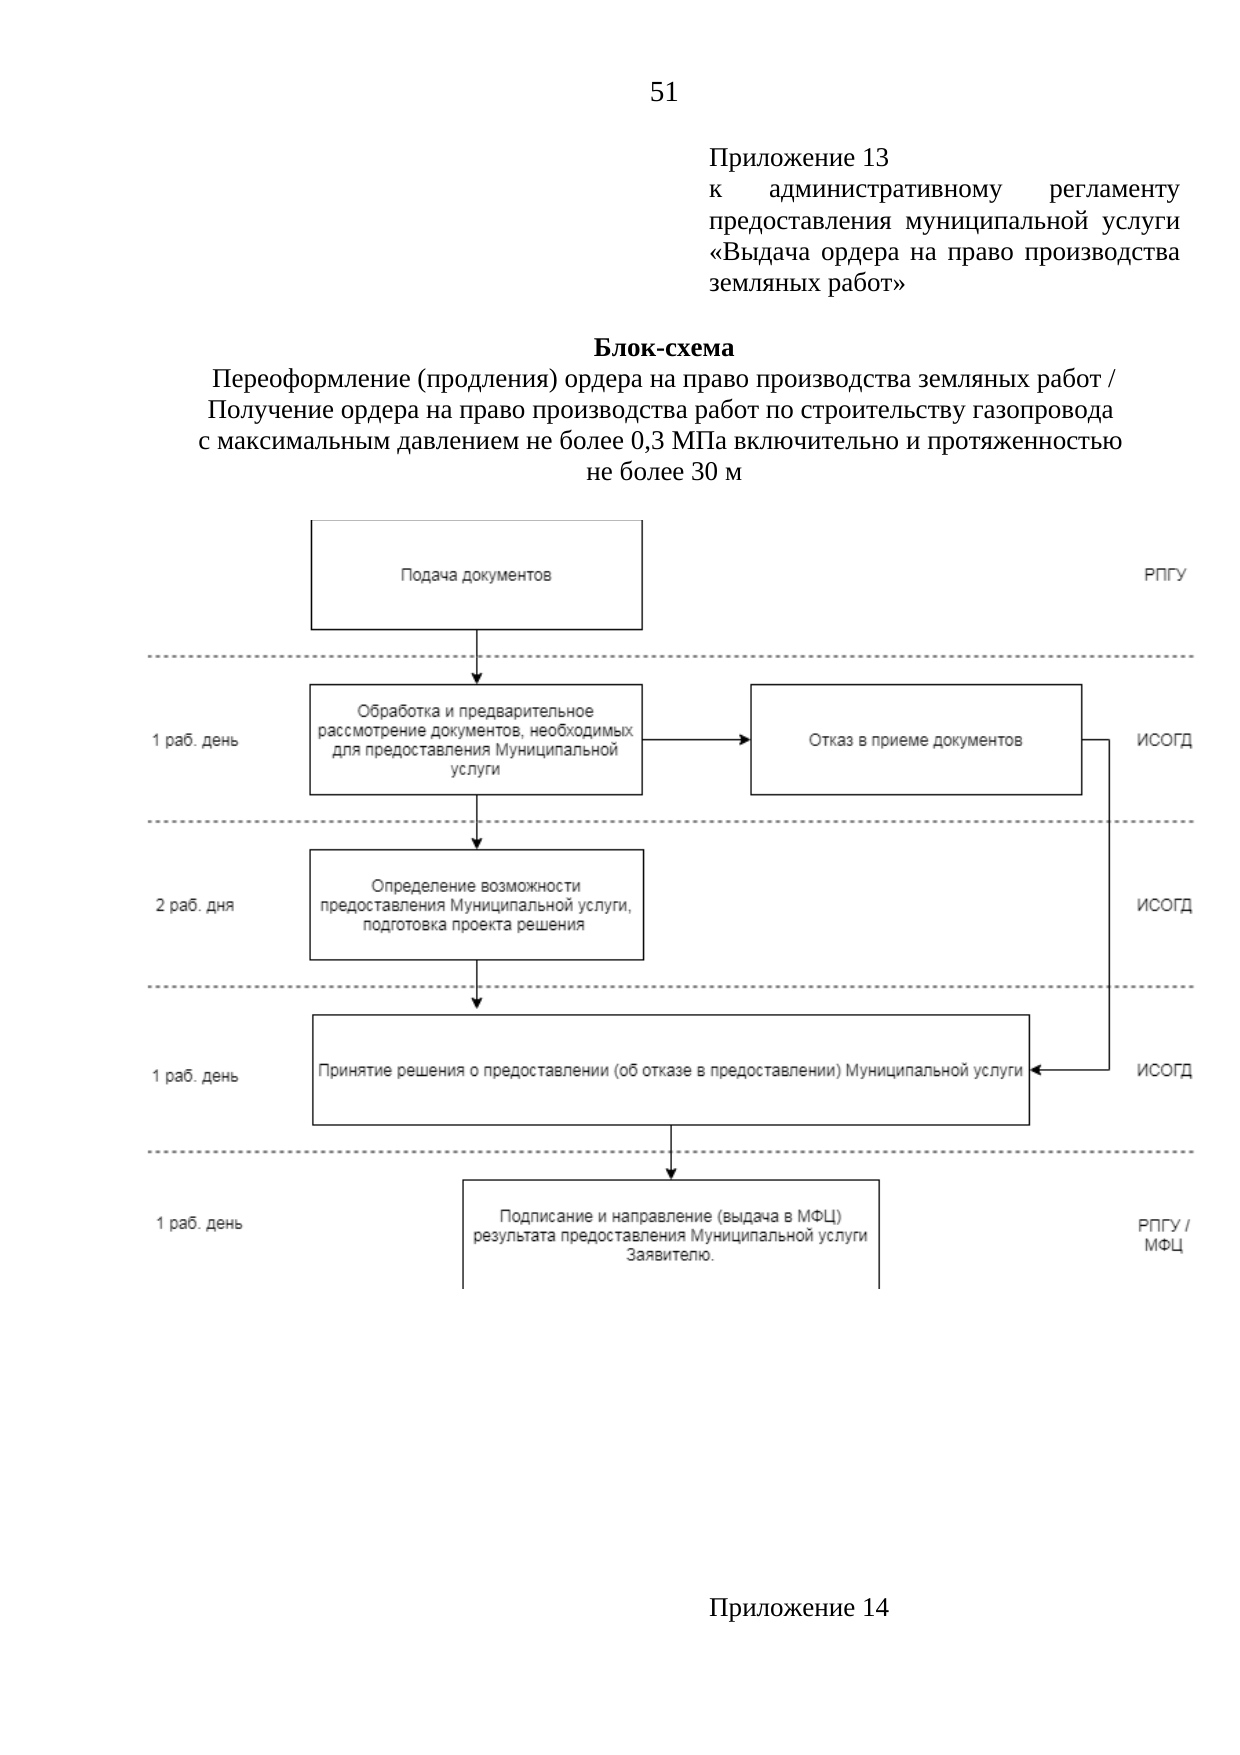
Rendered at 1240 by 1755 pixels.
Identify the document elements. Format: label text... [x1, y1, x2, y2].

text Приложение 14 [709, 1591, 1181, 1622]
text Переоформление (продления) ордера на право производства земляных работ / Получение ордера на право производства работ по строительству газопровода с максимальным давлением не более 0,3 МПа включительно и протяженностью не более 30 м [148, 362, 1181, 486]
text к административному регламенту предоставления муниципальной услуги «Выдача ордера на право производства земляных работ» [709, 173, 1181, 297]
text Приложение 13 [709, 141, 1181, 173]
text Блок-схема [148, 331, 1181, 362]
